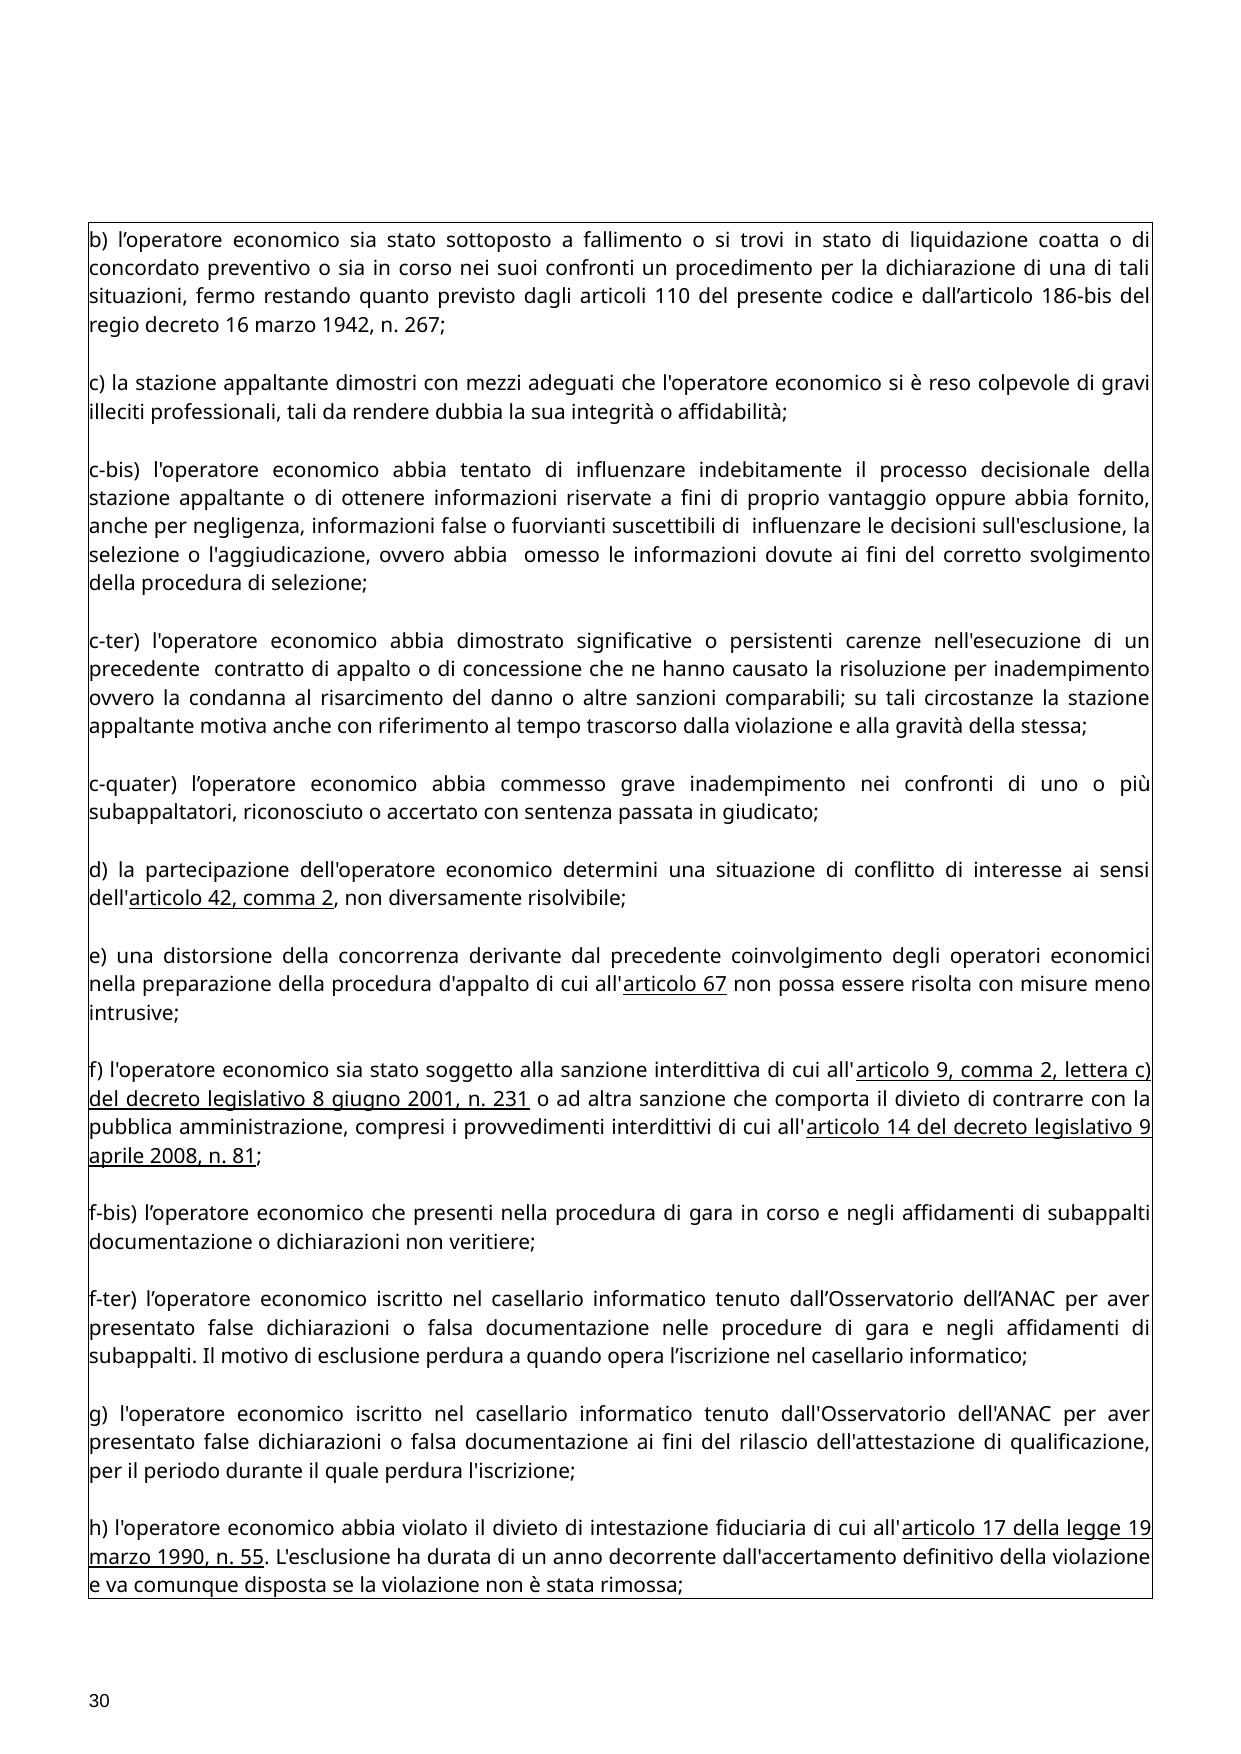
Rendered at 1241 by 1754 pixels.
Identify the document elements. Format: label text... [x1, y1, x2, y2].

text c) la stazione appaltante dimostri con mezzi adeguati che l'operatore economico si è reso colpevole di gravi illeciti professionali, tali da rendere dubbia la sua integrità o affidabilità; [89, 364, 1152, 426]
text e) una distorsione della concorrenza derivante dal precedente coinvolgimento degli operatori economici nella preparazione della procedura d'appalto di cui all'articolo 67 non possa essere risolta con misure meno intrusive; [89, 938, 1152, 1026]
text c-quater) l’operatore economico abbia commesso grave inadempimento nei confronti di uno o più subappaltatori, riconosciuto o accertato con sentenza passata in giudicato; [89, 766, 1152, 826]
text c-ter) l'operatore economico abbia dimostrato significative o persistenti carenze nell'esecuzione di un precedente contratto di appalto o di concessione che ne hanno causato la risoluzione per inadempimento ovvero la condanna al risarcimento del danno o altre sanzioni comparabili; su tali circostanze la stazione appaltante motiva anche con riferimento al tempo trascorso dalla violazione e alla gravità della stessa; [89, 623, 1152, 740]
text h) l'operatore economico abbia violato il divieto di intestazione fiduciaria di cui all'articolo 17 della legge 19 marzo 1990, n. 55. L'esclusione ha durata di un anno decorrente dall'accertamento definitivo della violazione e va comunque disposta se la violazione non è stata rimossa; [89, 1510, 1152, 1598]
text f-ter) l’operatore economico iscritto nel casellario informatico tenuto dall’Osservatorio dell’ANAC per aver presentato false dichiarazioni o falsa documentazione nelle procedure di gara e negli affidamenti di subappalti. Il motivo di esclusione perdura a quando opera l’iscrizione nel casellario informatico; [89, 1281, 1152, 1370]
text f) l'operatore economico sia stato soggetto alla sanzione interdittiva di cui all'articolo 9, comma 2, lettera c) del decreto legislativo 8 giugno 2001, n. 231 o ad altra sanzione che comporta il divieto di contrarre con la pubblica amministrazione, compresi i provvedimenti interdittivi di cui all'articolo 14 del decreto legislativo 9 aprile 2008, n. 81; [89, 1052, 1152, 1169]
text f-bis) l’operatore economico che presenti nella procedura di gara in corso e negli affidamenti di subappalti documentazione o dichiarazioni non veritiere; [89, 1195, 1152, 1255]
text d) la partecipazione dell'operatore economico determini una situazione di conflitto di interesse ai sensi dell'articolo 42, comma 2, non diversamente risolvibile; [89, 852, 1152, 912]
text g) l'operatore economico iscritto nel casellario informatico tenuto dall'Osservatorio dell'ANAC per aver presentato false dichiarazioni o falsa documentazione ai fini del rilascio dell'attestazione di qualificazione, per il periodo durante il quale perdura l'iscrizione; [89, 1396, 1152, 1484]
text c-bis) l'operatore economico abbia tentato di influenzare indebitamente il processo decisionale della stazione appaltante o di ottenere informazioni riservate a fini di proprio vantaggio oppure abbia fornito, anche per negligenza, informazioni false o fuorvianti suscettibili di influenzare le decisioni sull'esclusione, la selezione o l'aggiudicazione, ovvero abbia omesso le informazioni dovute ai fini del corretto svolgimento della procedura di selezione; [89, 452, 1152, 597]
text b) l’operatore economico sia stato sottoposto a fallimento o si trovi in stato di liquidazione coatta o di concordato preventivo o sia in corso nei suoi confronti un procedimento per la dichiarazione di una di tali situazioni, fermo restando quanto previsto dagli articoli 110 del presente codice e dall’articolo 186-bis del regio decreto 16 marzo 1942, n. 267; [89, 223, 1152, 338]
